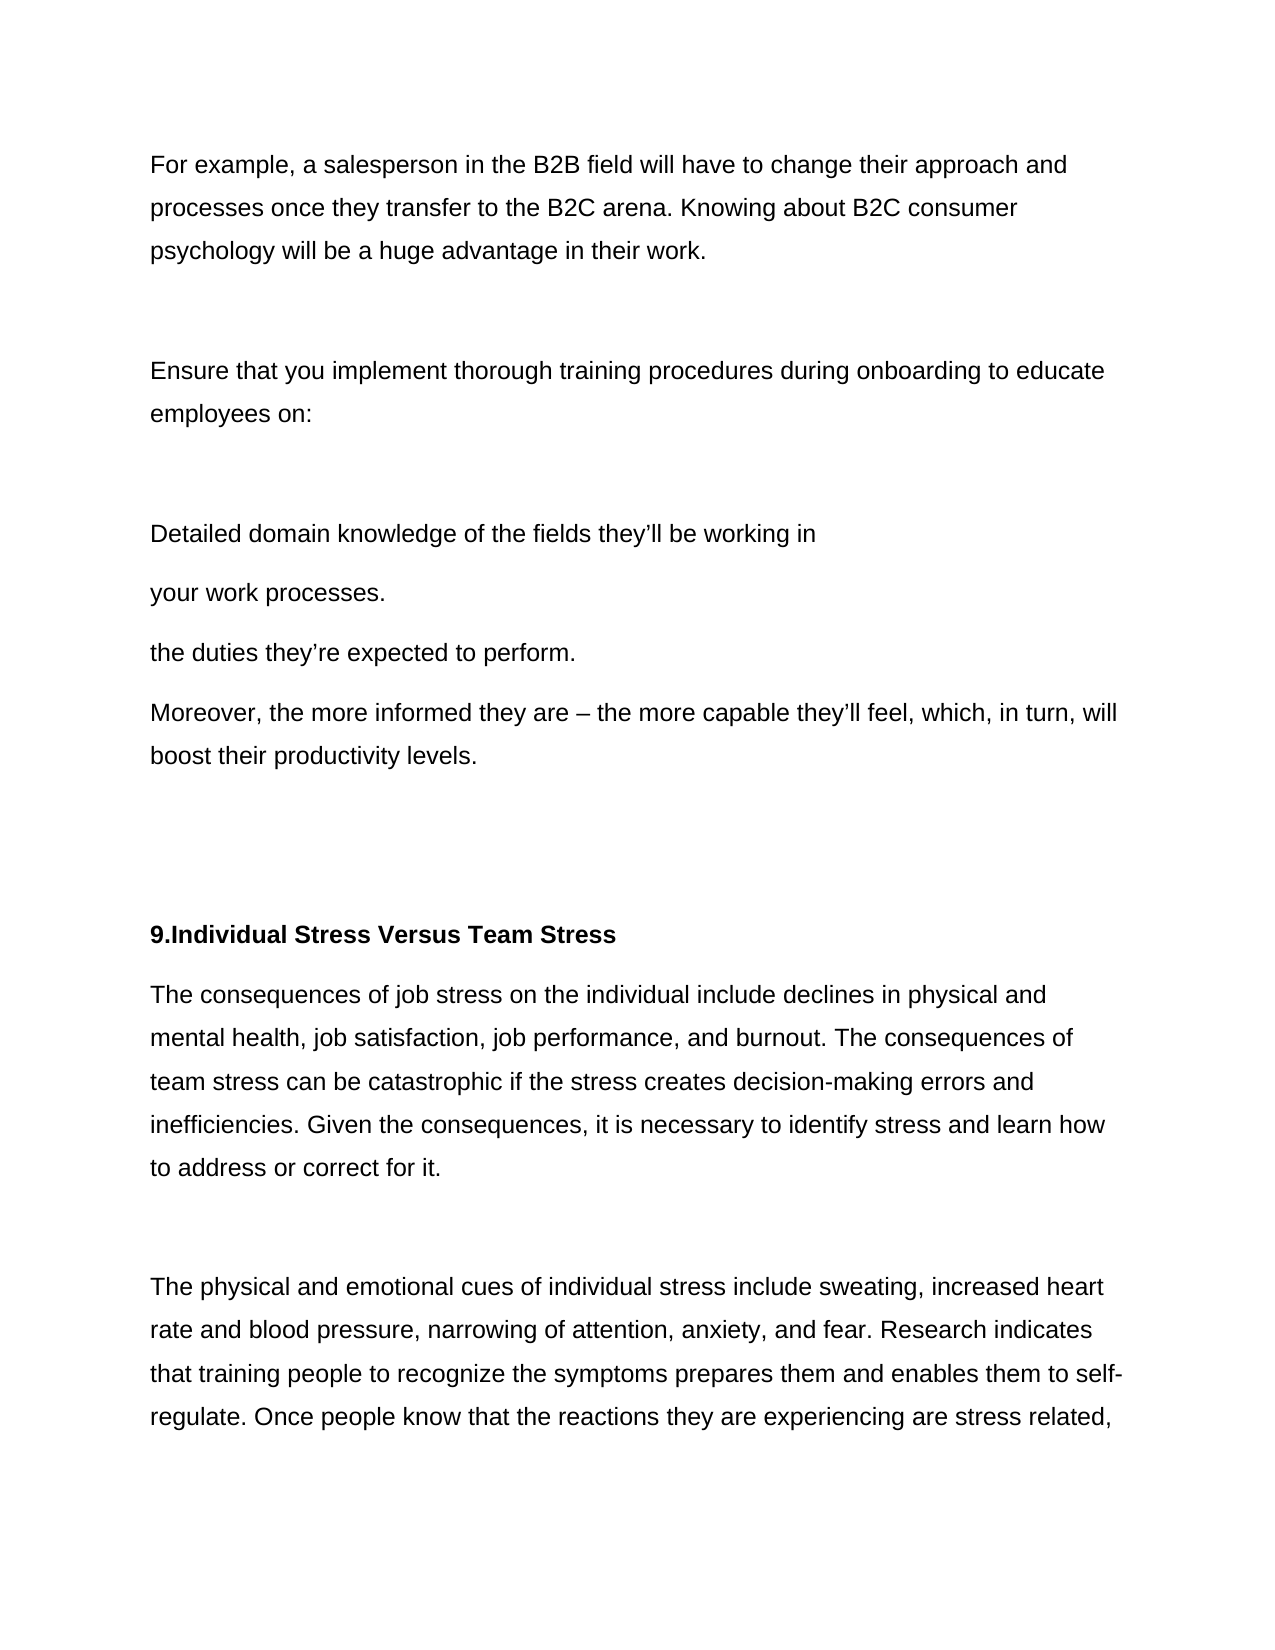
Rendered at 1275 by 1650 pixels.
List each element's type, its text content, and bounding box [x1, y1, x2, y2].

text the duties they’re expected to perform. [150, 638, 1125, 667]
text Ensure that you implement thorough training procedures during onboarding to educate employees on: [150, 356, 1125, 428]
text Detailed domain knowledge of the fields they’ll be working in [150, 518, 1125, 547]
text For example, a salesperson in the B2B field will have to change their approach and processes once they transfer to the B2C arena. Knowing about B2C consumer psychology will be a huge advantage in their work. [150, 150, 1125, 265]
text Moreover, the more informed they are – the more capable they’ll feel, which, in turn, will boost their productivity levels. [150, 698, 1125, 770]
text 9.Individual Stress Versus Team Stress [150, 920, 1125, 949]
text The physical and emotional cues of individual stress include sweating, increased heart rate and blood pressure, narrowing of attention, anxiety, and fear. Research indicates that training people to recognize the symptoms prepares them and enables them to self-regulate. Once people know that the reactions they are experiencing are stress related, [150, 1272, 1125, 1430]
text your work processes. [150, 578, 1125, 607]
text The consequences of job stress on the individual include declines in physical and mental health, job satisfaction, job performance, and burnout. The consequences of team stress can be catastrophic if the stress creates decision-making errors and inefficiencies. Given the consequences, it is necessary to identify stress and learn how to address or correct for it. [150, 980, 1125, 1181]
